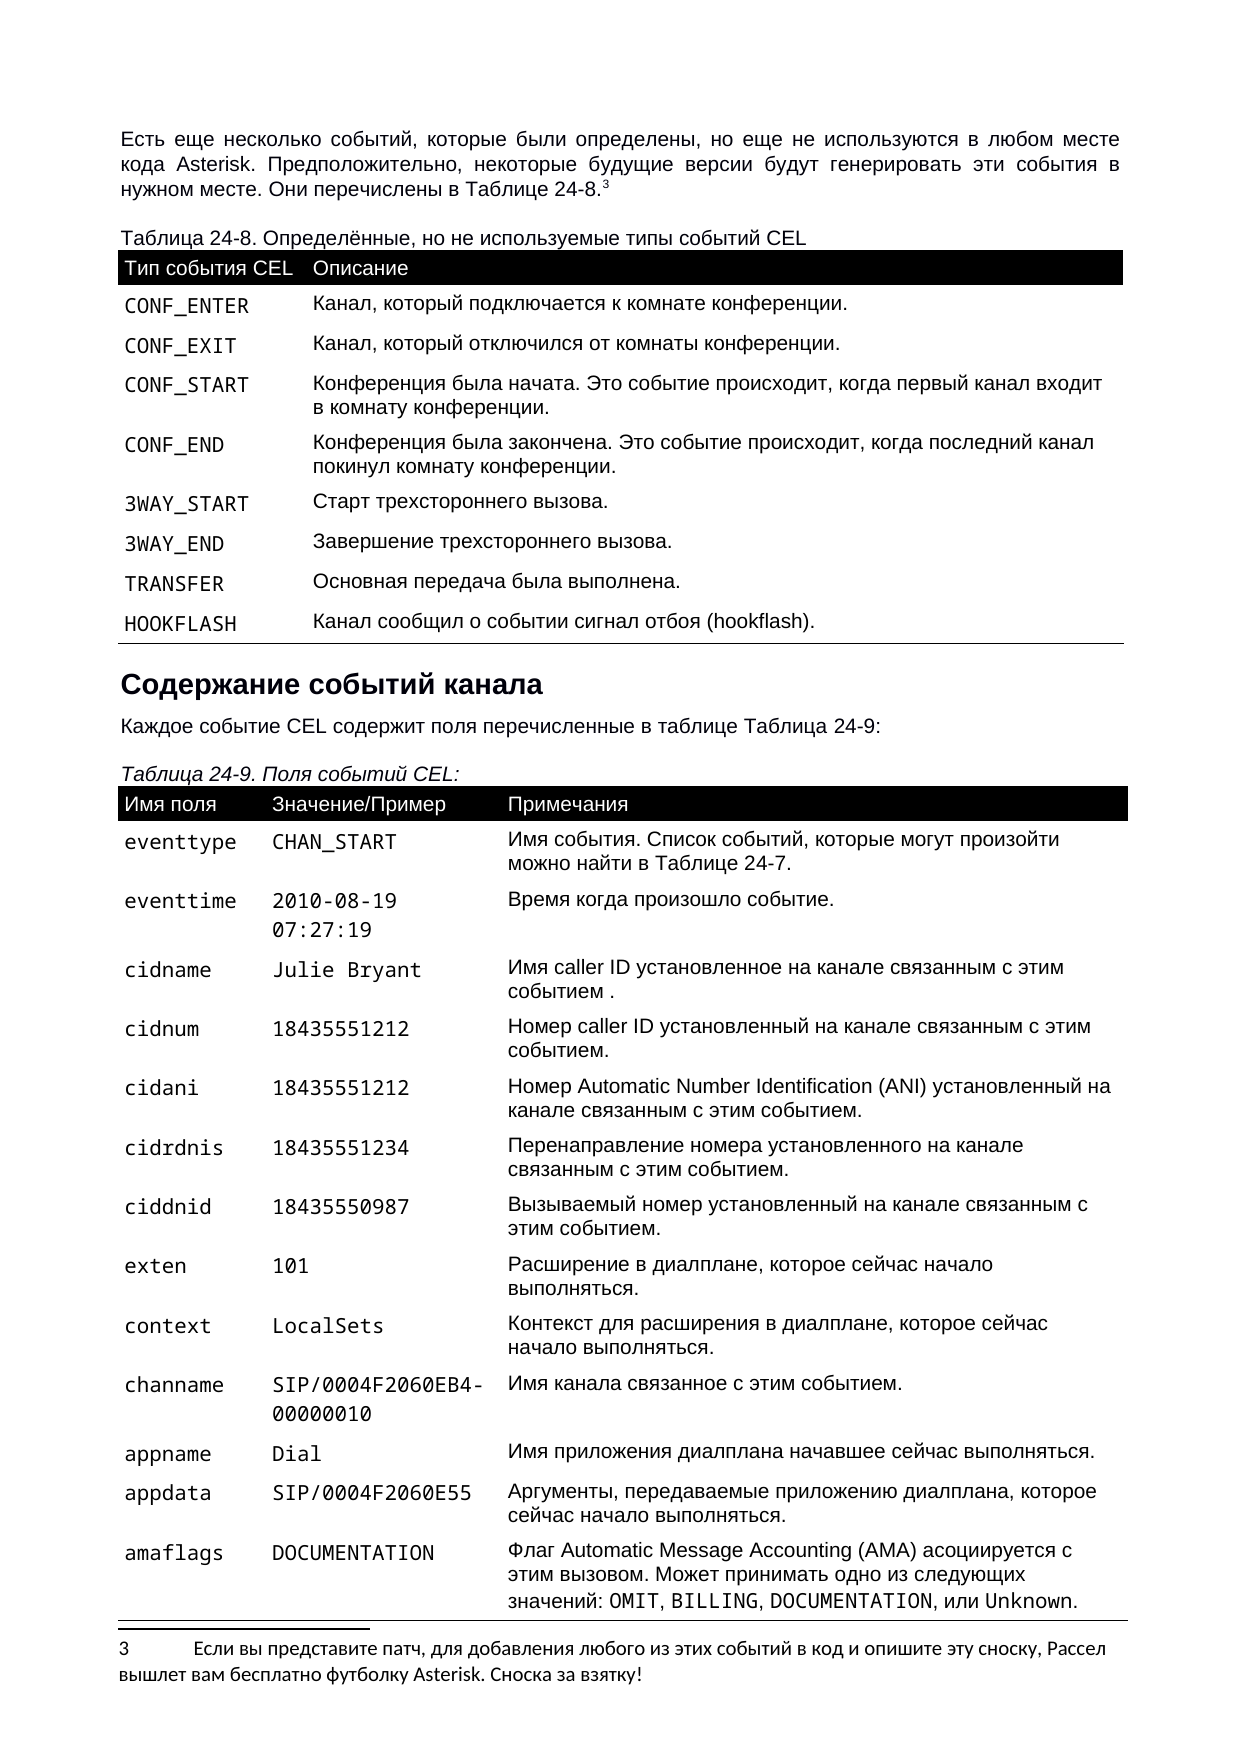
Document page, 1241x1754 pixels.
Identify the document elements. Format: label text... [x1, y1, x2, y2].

table_cell 18435550987 [266, 1186, 502, 1246]
table_cell Имя caller ID установленное на канале связанным с этим событием . [502, 949, 1128, 1008]
table_cell amaflags [118, 1532, 266, 1620]
table_cell 18435551212 [266, 1068, 502, 1127]
table_cell CONF_EXIT [118, 325, 307, 365]
table_header Описание [307, 250, 1123, 285]
table_cell context [118, 1305, 266, 1364]
table_cell Канал сообщил о событии сигнал отбоя (hookflash). [307, 603, 1123, 643]
table_cell Флаг Automatic Message Accounting (AMA) асоциируется с этим вызовом. Может принимать одно из следующих значений: OMIT, BILLING, DOCUMENTATION, или Unknown. [502, 1532, 1128, 1620]
table_cell DOCUMENTATION [266, 1532, 502, 1620]
table_cell Вызываемый номер установленный на канале связанным с этим событием. [502, 1186, 1128, 1246]
table_header Примечания [502, 786, 1128, 821]
table_cell Время когда произошло событие. [502, 881, 1128, 949]
table_cell Номер caller ID установленный на канале связанным с этим событием. [502, 1008, 1128, 1068]
table_header Тип события CEL [118, 250, 307, 285]
table_cell 101 [266, 1246, 502, 1305]
text Таблица 24-8. Определённые, но не используемые типы событий CEL [120, 226, 1123, 250]
table_cell channame [118, 1365, 266, 1433]
table_cell Аргументы, передаваемые приложению диалплана, которое сейчас начало выполняться. [502, 1473, 1128, 1532]
table_cell 3WAY_END [118, 524, 307, 563]
table_cell exten [118, 1246, 266, 1305]
table_cell 2010-08-19 07:27:19 [266, 881, 502, 949]
table_cell ciddnid [118, 1186, 266, 1246]
table_cell LocalSets [266, 1305, 502, 1364]
table_cell Конференция была закончена. Это событие происходит, когда последний канал покинул комнату конференции. [307, 424, 1123, 484]
table_cell CHAN_START [266, 821, 502, 881]
table_cell eventtype [118, 821, 266, 881]
table_cell eventtime [118, 881, 266, 949]
table_cell Основная передача была выполнена. [307, 564, 1123, 603]
table_cell Завершение трехстороннего вызова. [307, 524, 1123, 563]
table_cell Имя канала связанное с этим событием. [502, 1365, 1128, 1433]
table_cell CONF_ENTER [118, 285, 307, 325]
table_cell CONF_START [118, 365, 307, 424]
table_cell cidani [118, 1068, 266, 1127]
table_header Значение/Пример [266, 786, 502, 821]
text Каждое событие CEL содержит поля перечисленные в таблице Таблица 24-9: [120, 714, 1123, 738]
table_cell 18435551212 [266, 1008, 502, 1068]
table_cell appname [118, 1433, 266, 1473]
table_cell Старт трехстороннего вызова. [307, 484, 1123, 523]
table_cell SIP/0004F2060EB4-00000010 [266, 1365, 502, 1433]
table_cell Конференция была начата. Это событие происходит, когда первый канал входит в комнату конференции. [307, 365, 1123, 424]
table_cell appdata [118, 1473, 266, 1532]
table_cell Имя события. Список событий, которые могут произойти можно найти в Таблице 24-7. [502, 821, 1128, 881]
text Есть еще несколько событий, которые были определены, но еще не используются в любом месте кода Asterisk. Предположительно, некоторые будущие версии будут генерировать эти события в нужном месте. Они перечислены в Таблице 24-8. [120, 126, 1121, 201]
table_cell Канал, который подключается к комнате конференции. [307, 285, 1123, 325]
text Таблица 24-9. Поля событий CEL: [120, 762, 1123, 786]
table_cell cidname [118, 949, 266, 1008]
table_cell CONF_END [118, 424, 307, 484]
table_cell TRANSFER [118, 564, 307, 603]
table_cell 3WAY_START [118, 484, 307, 523]
table_cell Перенаправление номера установленного на канале связанным с этим событием. [502, 1127, 1128, 1186]
table_cell Имя приложения диалплана начавшее сейчас выполняться. [502, 1433, 1128, 1473]
table_header Имя поля [118, 786, 266, 821]
table_cell HOOKFLASH [118, 603, 307, 643]
table_cell Расширение в диалплане, которое сейчас начало выполняться. [502, 1246, 1128, 1305]
table_cell Канал, который отключился от комнаты конференции. [307, 325, 1123, 365]
table_cell Номер Automatic Number Identification (ANI) установленный на канале связанным с этим событием. [502, 1068, 1128, 1127]
text Содержание событий канала [120, 667, 1123, 701]
table_cell Julie Bryant [266, 949, 502, 1008]
text Если вы представите патч, для добавления любого из этих событий в код и опишите эту сноску, Рассел вышлет вам бесплатно футболку Asterisk. Сноска за взятку! [118, 1636, 1123, 1686]
table_cell cidrdnis [118, 1127, 266, 1186]
table_cell 18435551234 [266, 1127, 502, 1186]
table_cell Контекст для расширения в диалплане, которое сейчас начало выполняться. [502, 1305, 1128, 1364]
table_cell cidnum [118, 1008, 266, 1068]
table_cell Dial [266, 1433, 502, 1473]
table_cell SIP/0004F2060E55 [266, 1473, 502, 1532]
